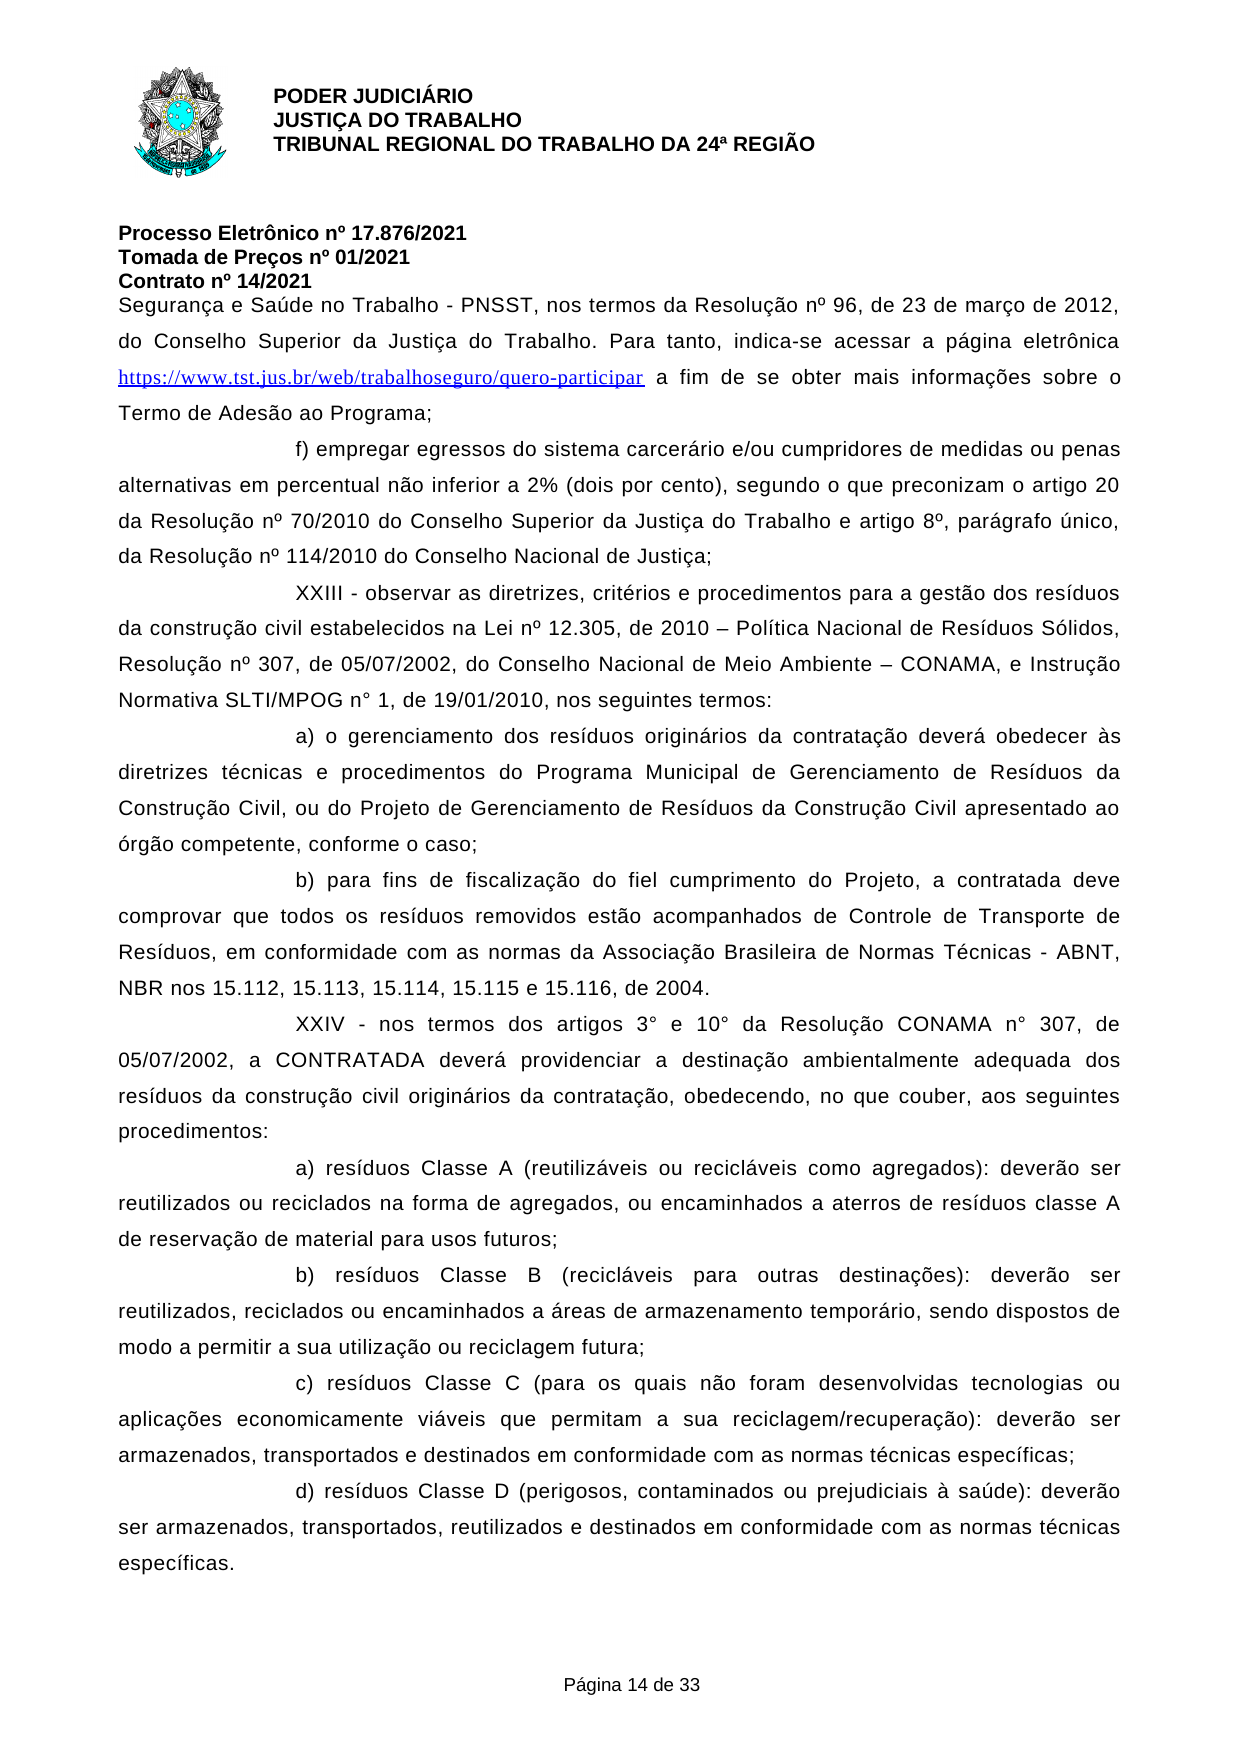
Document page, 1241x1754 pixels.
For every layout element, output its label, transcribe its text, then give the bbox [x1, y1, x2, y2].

text b) para fins de fiscalização do fiel cumprimento do Projeto, a contratada deve comprovar que todos os resíduos removidos estão acompanhados de Controle de Transporte de Resíduos, em conformidade com as normas da Associação Brasileira de Normas Técnicas - ABNT, NBR nos 15.112, 15.113, 15.114, 15.115 e 15.116, de 2004. [118, 868, 1122, 999]
text XXIII - observar as diretrizes, critérios e procedimentos para a gestão dos resíduos da construção civil estabelecidos na Lei nº 12.305, de 2010 – Política Nacional de Resíduos Sólidos, Resolução nº 307, de 05/07/2002, do Conselho Nacional de Meio Ambiente – CONAMA, e Instrução Normativa SLTI/MPOG n° 1, de 19/01/2010, nos seguintes termos: [118, 580, 1122, 712]
text b) resíduos Classe B (recicláveis para outras destinações): deverão ser reutilizados, reciclados ou encaminhados a áreas de armazenamento temporário, sendo dispostos de modo a permitir a sua utilização ou reciclagem futura; [118, 1263, 1122, 1359]
picture [133, 66, 228, 178]
text Segurança e Saúde no Trabalho - PNSST, nos termos da Resolução nº 96, de 23 de março de 2012, do Conselho Superior da Justiça do Trabalho. Para tanto, indica-se acessar a página eletrônica https://www.tst.jus.br/web/trabalhoseguro/quero-participar a fim de se obter mais informações sobre o Termo de Adesão ao Programa; [118, 293, 1122, 424]
text d) resíduos Classe D (perigosos, contaminados ou prejudiciais à saúde): deverão ser armazenados, transportados, reutilizados e destinados em conformidade com as normas técnicas específicas. [118, 1479, 1122, 1574]
text a) o gerenciamento dos resíduos originários da contratação deverá obedecer às diretrizes técnicas e procedimentos do Programa Municipal de Gerenciamento de Resíduos da Construção Civil, ou do Projeto de Gerenciamento de Resíduos da Construção Civil apresentado ao órgão competente, conforme o caso; [118, 724, 1122, 856]
text a) resíduos Classe A (reutilizáveis ou recicláveis como agregados): deverão ser reutilizados ou reciclados na forma de agregados, ou encaminhados a aterros de resíduos classe A de reservação de material para usos futuros; [118, 1155, 1122, 1251]
text f) empregar egressos do sistema carcerário e/ou cumpridores de medidas ou penas alternativas em percentual não inferior a 2% (dois por cento), segundo o que preconizam o artigo 20 da Resolução nº 70/2010 do Conselho Superior da Justiça do Trabalho e artigo 8º, parágrafo único, da Resolução nº 114/2010 do Conselho Nacional de Justiça; [118, 437, 1122, 568]
text c) resíduos Classe C (para os quais não foram desenvolvidas tecnologias ou aplicações economicamente viáveis que permitam a sua reciclagem/recuperação): deverão ser armazenados, transportados e destinados em conformidade com as normas técnicas específicas; [118, 1371, 1122, 1467]
text XXIV - nos termos dos artigos 3° e 10° da Resolução CONAMA n° 307, de 05/07/2002, a CONTRATADA deverá providenciar a destinação ambientalmente adequada dos resíduos da construção civil originários da contratação, obedecendo, no que couber, aos seguintes procedimentos: [118, 1012, 1122, 1143]
